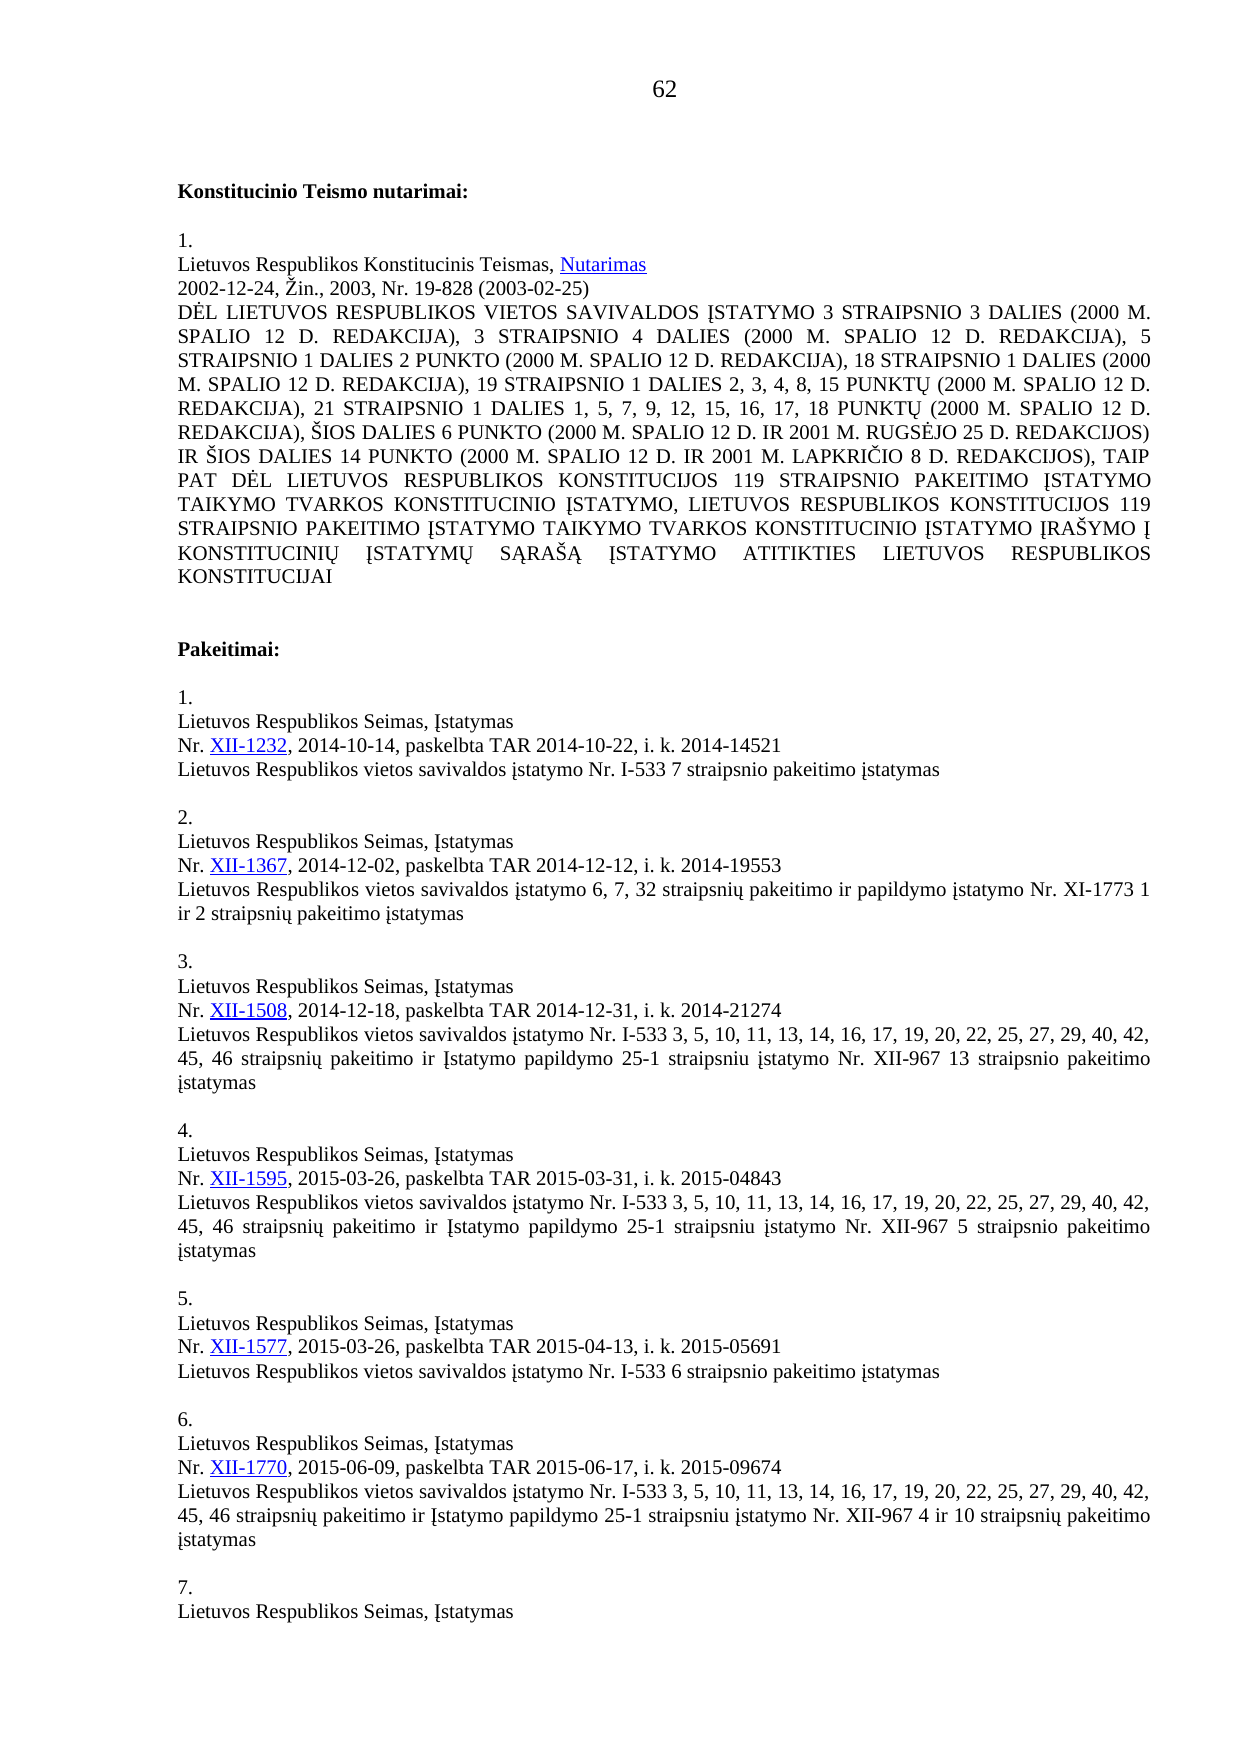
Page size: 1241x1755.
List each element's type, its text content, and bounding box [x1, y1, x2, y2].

text Pakeitimai: [177, 637, 1152, 661]
text Nr. XII-1595, 2015-03-26, paskelbta TAR 2015-03-31, i. k. 2015-04843 [177, 1166, 1152, 1190]
text 3. [177, 949, 1152, 973]
text Lietuvos Respublikos Seimas, Įstatymas [177, 1599, 1152, 1623]
text Lietuvos Respublikos Seimas, Įstatymas [177, 1431, 1152, 1455]
text Lietuvos Respublikos Seimas, Įstatymas [177, 973, 1152, 998]
text Lietuvos Respublikos Seimas, Įstatymas [177, 709, 1152, 733]
text Lietuvos Respublikos Seimas, Įstatymas [177, 1310, 1152, 1334]
text Lietuvos Respublikos Seimas, Įstatymas [177, 1142, 1152, 1166]
text Lietuvos Respublikos Seimas, Įstatymas [177, 829, 1152, 853]
text Lietuvos Respublikos vietos savivaldos įstatymo Nr. I-533 3, 5, 10, 11, 13, 14, 16, 17, 19, 20, 22, 25, 27, 29, 40, 42, 45, 46 straipsnių pakeitimo ir Įstatymo papildymo 25-1 straipsniu įstatymo Nr. XII-967 13 straipsnio pakeitimo įstatymas [177, 1022, 1152, 1094]
text Lietuvos Respublikos vietos savivaldos įstatymo Nr. I-533 6 straipsnio pakeitimo įstatymas [177, 1358, 1152, 1383]
text DĖL LIETUVOS RESPUBLIKOS VIETOS SAVIVALDOS ĮSTATYMO 3 STRAIPSNIO 3 DALIES (2000 M. SPALIO 12 D. REDAKCIJA), 3 STRAIPSNIO 4 DALIES (2000 M. SPALIO 12 D. REDAKCIJA), 5 STRAIPSNIO 1 DALIES 2 PUNKTO (2000 M. SPALIO 12 D. REDAKCIJA), 18 STRAIPSNIO 1 DALIES (2000 M. SPALIO 12 D. REDAKCIJA), 19 STRAIPSNIO 1 DALIES 2, 3, 4, 8, 15 PUNKTŲ (2000 M. SPALIO 12 D. REDAKCIJA), 21 STRAIPSNIO 1 DALIES 1, 5, 7, 9, 12, 15, 16, 17, 18 PUNKTŲ (2000 M. SPALIO 12 D. REDAKCIJA), ŠIOS DALIES 6 PUNKTO (2000 M. SPALIO 12 D. IR 2001 M. RUGSĖJO 25 D. REDAKCIJOS) IR ŠIOS DALIES 14 PUNKTO (2000 M. SPALIO 12 D. IR 2001 M. LAPKRIČIO 8 D. REDAKCIJOS), TAIP PAT DĖL LIETUVOS RESPUBLIKOS KONSTITUCIJOS 119 STRAIPSNIO PAKEITIMO ĮSTATYMO TAIKYMO TVARKOS KONSTITUCINIO ĮSTATYMO, LIETUVOS RESPUBLIKOS KONSTITUCIJOS 119 STRAIPSNIO PAKEITIMO ĮSTATYMO TAIKYMO TVARKOS KONSTITUCINIO ĮSTATYMO ĮRAŠYMO Į KONSTITUCINIŲ ĮSTATYMŲ SĄRAŠĄ ĮSTATYMO ATITIKTIES LIETUVOS RESPUBLIKOS KONSTITUCIJAI [177, 300, 1152, 588]
text Nr. XII-1232, 2014-10-14, paskelbta TAR 2014-10-22, i. k. 2014-14521 [177, 733, 1152, 757]
text 1. [177, 228, 1152, 252]
text Lietuvos Respublikos vietos savivaldos įstatymo Nr. I-533 3, 5, 10, 11, 13, 14, 16, 17, 19, 20, 22, 25, 27, 29, 40, 42, 45, 46 straipsnių pakeitimo ir Įstatymo papildymo 25-1 straipsniu įstatymo Nr. XII-967 4 ir 10 straipsnių pakeitimo įstatymas [177, 1479, 1152, 1551]
text Nr. XII-1508, 2014-12-18, paskelbta TAR 2014-12-31, i. k. 2014-21274 [177, 998, 1152, 1022]
text 6. [177, 1407, 1152, 1431]
text 7. [177, 1575, 1152, 1599]
text 5. [177, 1286, 1152, 1310]
text 2002-12-24, Žin., 2003, Nr. 19-828 (2003-02-25) [177, 276, 1152, 300]
text Nr. XII-1367, 2014-12-02, paskelbta TAR 2014-12-12, i. k. 2014-19553 [177, 853, 1152, 877]
text Nr. XII-1577, 2015-03-26, paskelbta TAR 2015-04-13, i. k. 2015-05691 [177, 1334, 1152, 1358]
text Lietuvos Respublikos vietos savivaldos įstatymo Nr. I-533 7 straipsnio pakeitimo įstatymas [177, 757, 1152, 781]
text Lietuvos Respublikos Konstitucinis Teismas, Nutarimas [177, 252, 1152, 276]
text Lietuvos Respublikos vietos savivaldos įstatymo Nr. I-533 3, 5, 10, 11, 13, 14, 16, 17, 19, 20, 22, 25, 27, 29, 40, 42, 45, 46 straipsnių pakeitimo ir Įstatymo papildymo 25-1 straipsniu įstatymo Nr. XII-967 5 straipsnio pakeitimo įstatymas [177, 1190, 1152, 1262]
text 2. [177, 805, 1152, 829]
text 1. [177, 685, 1152, 709]
text Konstitucinio Teismo nutarimai: [177, 179, 1152, 203]
text Nr. XII-1770, 2015-06-09, paskelbta TAR 2015-06-17, i. k. 2015-09674 [177, 1455, 1152, 1479]
text 4. [177, 1118, 1152, 1142]
text Lietuvos Respublikos vietos savivaldos įstatymo 6, 7, 32 straipsnių pakeitimo ir papildymo įstatymo Nr. XI-1773 1 ir 2 straipsnių pakeitimo įstatymas [177, 877, 1152, 925]
